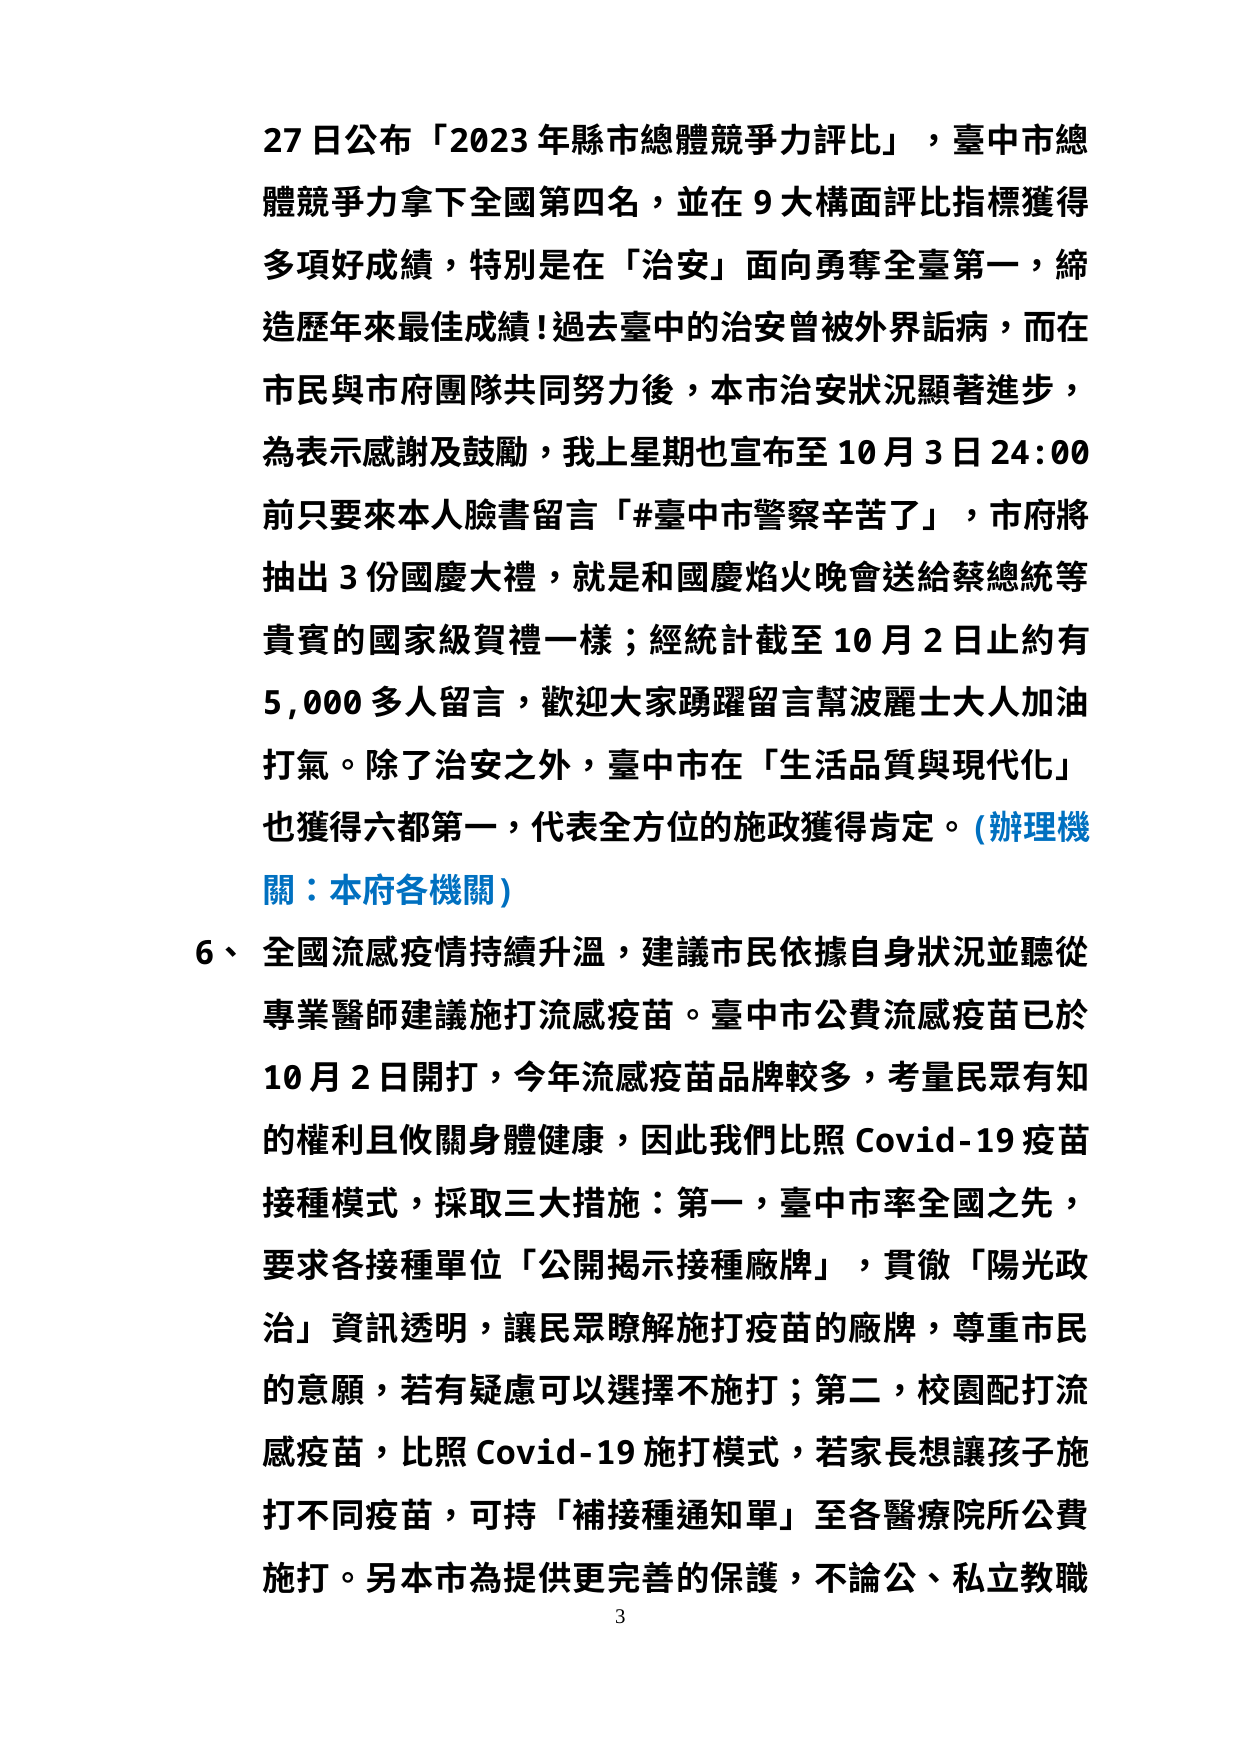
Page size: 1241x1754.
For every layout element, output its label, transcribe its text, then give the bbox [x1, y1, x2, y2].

list 全國流感疫情持續升溫，建議市民依據自身狀況並聽從專業醫師建議施打流感疫苗。臺中市公費流感疫苗已於10月2日開打，今年流感疫苗品牌較多，考量民眾有知的權利且攸關身體健康，因此我們比照Covid-19疫苗接種模式，採取三大措施：第一，臺中市率全國之先，要求各接種單位「公開揭示接種廠牌」，貫徹「陽光政治」資訊透明，讓民眾瞭解施打疫苗的廠牌，尊重市民的意願，若有疑慮可以選擇不施打；第二，校園配打流感疫苗，比照Covid-19施打模式，若家長想讓孩子施打不同疫苗，可持「補接種通知單」至各醫療院所公費施打。另本市為提供更完善的保護，不論公、私立教職 [194, 909, 1090, 1596]
list 27日公布「2023年縣市總體競爭力評比」，臺中市總體競爭力拿下全國第四名，並在9大構面評比指標獲得多項好成績，特別是在「治安」面向勇奪全臺第一，締造歷年來最佳成績!過去臺中的治安曾被外界詬病，而在市民與市府團隊共同努力後，本市治安狀況顯著進步，為表示感謝及鼓勵，我上星期也宣布至10月3日24:00前只要來本人臉書留言「#臺中市警察辛苦了」，市府將抽出3份國慶大禮，就是和國慶焰火晚會送給蔡總統等貴賓的國家級賀禮一樣；經統計截至10月2日止約有5,000多人留言，歡迎大家踴躍留言幫波麗士大人加油打氣。除了治安之外，臺中市在「生活品質與現代化」也獲得六都第一，代表全方位的施政獲得肯定。(辦理機關：本府各機關) [194, 96, 1090, 909]
